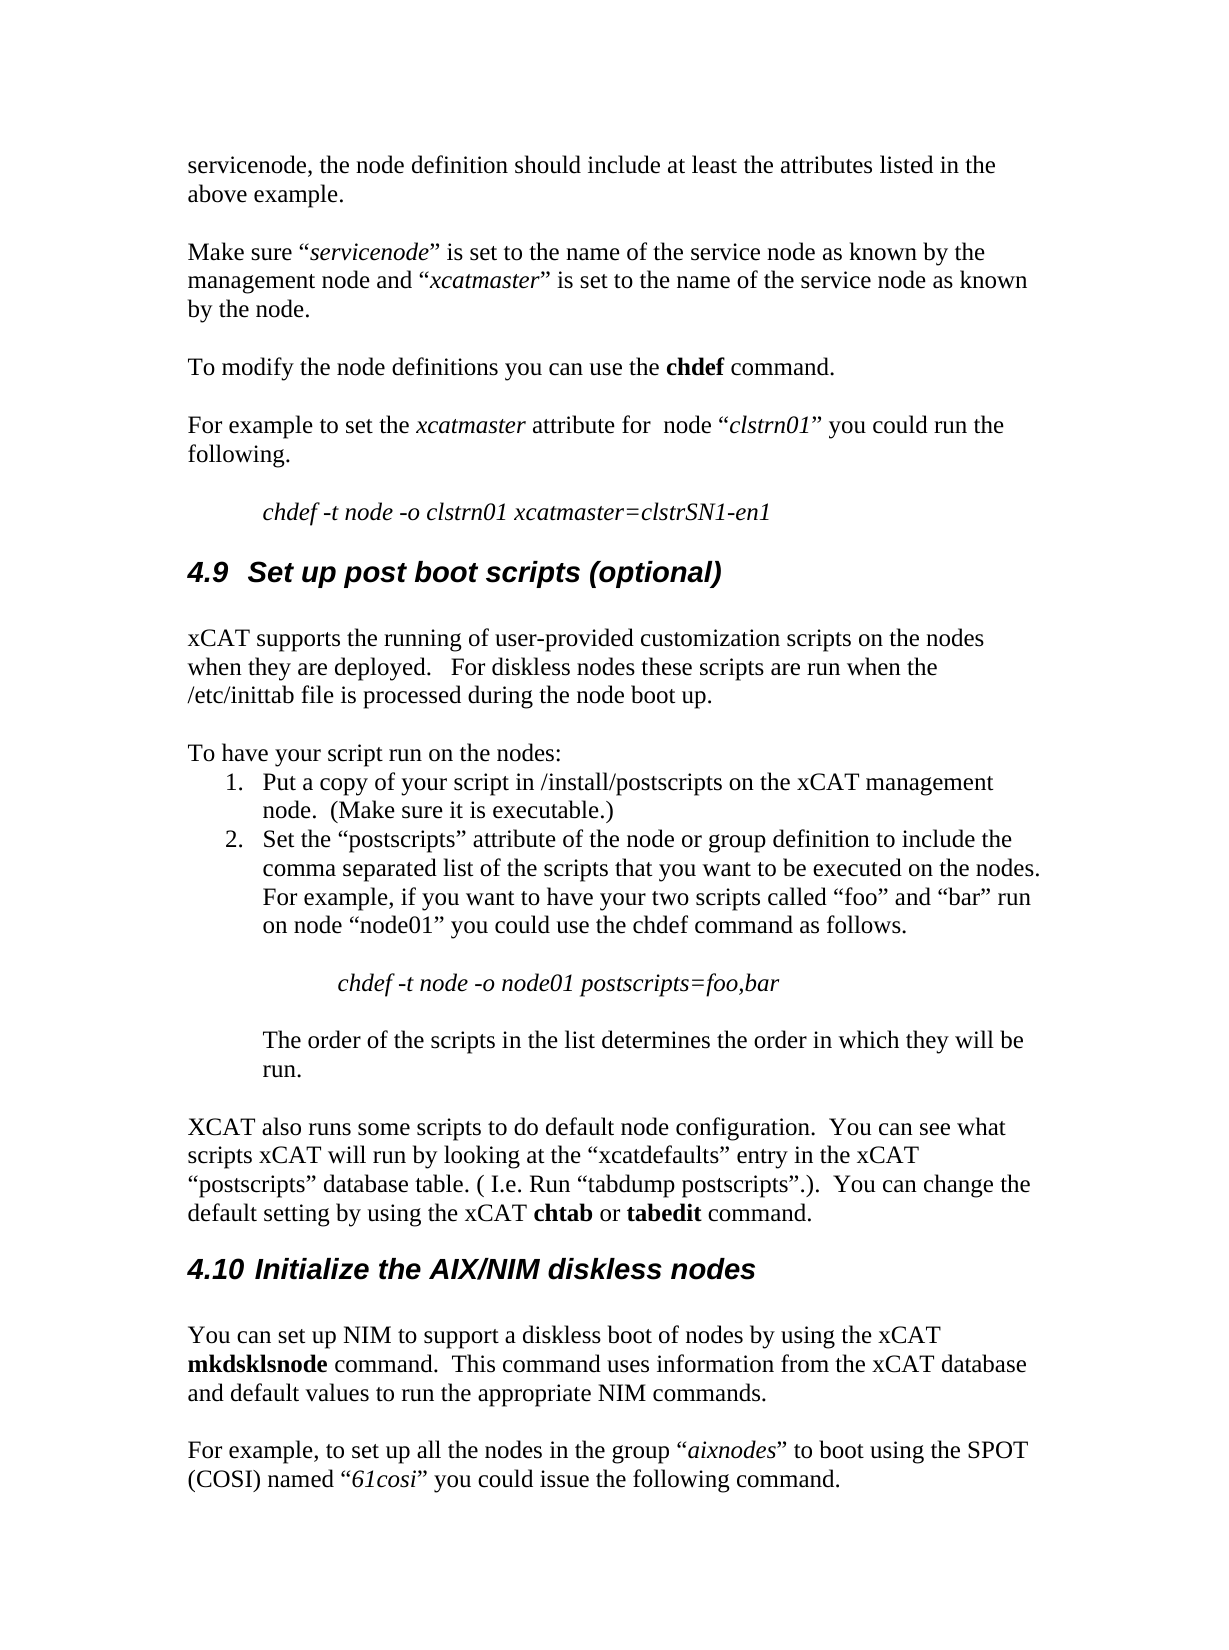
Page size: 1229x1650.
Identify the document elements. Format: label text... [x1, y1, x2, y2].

text chdef -t node -o clstrn01 xcatmaster=clstrSN1-en1 [262, 497, 1041, 525]
subtitle Set up post boot scripts (optional) [187, 554, 1041, 588]
text The order of the scripts in the list determines the order in which they will be run. [262, 1026, 1041, 1083]
text XCAT also runs some scripts to do default node configuration. You can see what scripts xCAT will run by looking at the “xcatdefaults” entry in the xCAT “postscripts” database table. ( I.e. Run “tabdump postscripts”.). You can change the default setting by using the xCAT chtab or tabedit command. [187, 1112, 1041, 1227]
text To have your script run on the nodes: [187, 738, 1041, 767]
subtitle Initialize the AIX/NIM diskless nodes [187, 1252, 1041, 1285]
list Put a copy of your script in /install/postscripts on the xCAT management node. (Make sure it is executable.) [225, 767, 1041, 824]
text For example to set the xcatmaster attribute for node “clstrn01” you could run the following. [187, 410, 1041, 467]
text For example, to set up all the nodes in the group “aixnodes” to boot using the SPOT (COSI) named “61cosi” you could issue the following command. [187, 1435, 1041, 1493]
text xCAT supports the running of user-provided customization scripts on the nodes when they are deployed. For diskless nodes these scripts are run when the /etc/inittab file is processed during the node boot up. [187, 623, 1041, 709]
text To modify the node definitions you can use the chdef command. [187, 352, 1041, 381]
text chdef -t node -o node01 postscripts=foo,bar [187, 968, 1041, 997]
list Set the “postscripts” attribute of the node or group definition to include the comma separated list of the scripts that you want to be executed on the nodes. For example, if you want to have your two scripts called “foo” and “bar” run on node “node01” you could use the chdef command as follows. [225, 824, 1041, 939]
text Make sure “servicenode” is set to the name of the service node as known by the management node and “xcatmaster” is set to the name of the service node as known by the node. [187, 237, 1041, 323]
text servicenode, the node definition should include at least the attributes listed in the above example. [187, 150, 1041, 207]
text You can set up NIM to support a diskless boot of nodes by using the xCAT mkdsklsnode command. This command uses information from the xCAT database and default values to run the appropriate NIM commands. [187, 1320, 1041, 1407]
